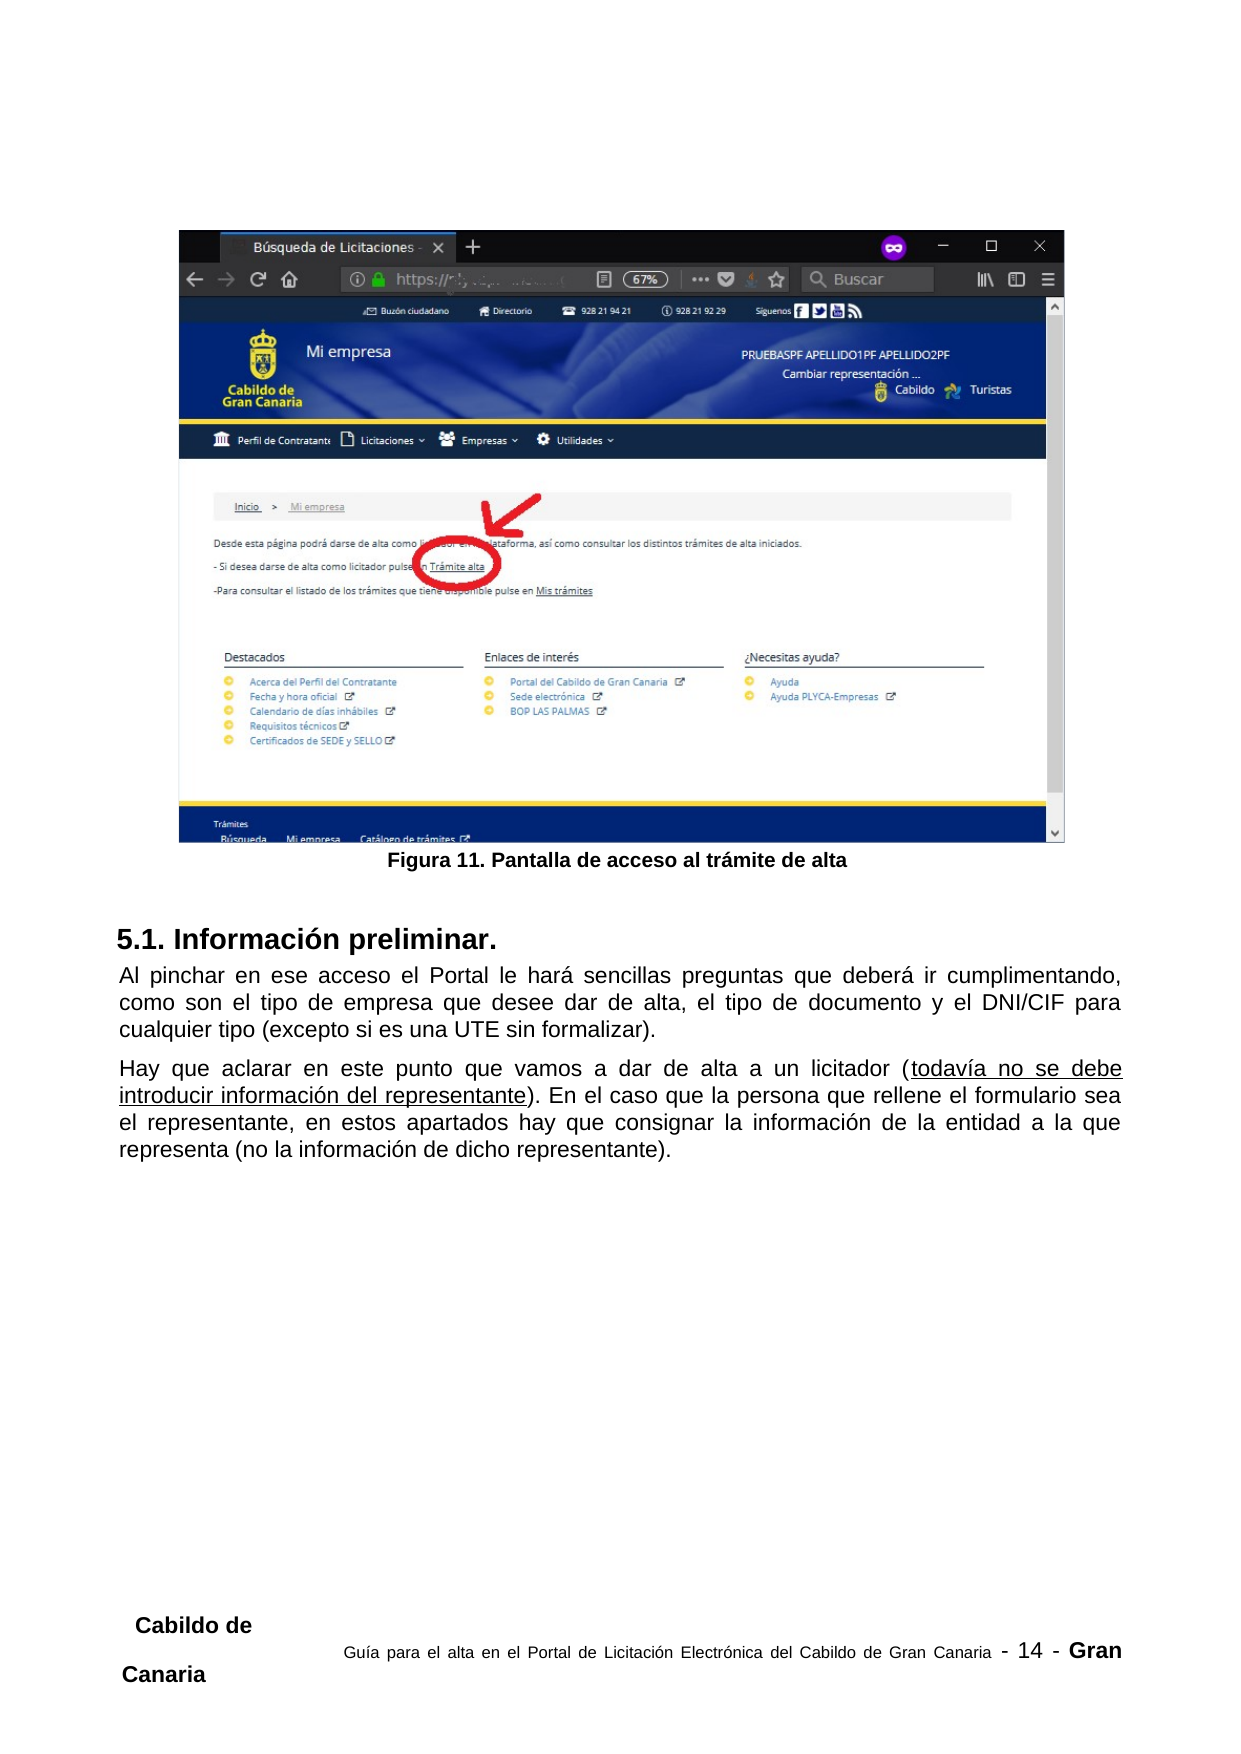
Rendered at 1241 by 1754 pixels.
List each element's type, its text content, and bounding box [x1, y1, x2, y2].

text Figura 11. Pantalla de acceso al trámite de alta [119, 848, 1121, 872]
text Hay que aclarar en este punto que vamos a dar de alta a un licitador (todavía no se debe introducir información del representante). En el caso que la persona que rellene el formulario sea el representante, en estos apartados hay que consignar la información de la entidad a la que representa (no la información de dicho representante). [119, 1055, 1122, 1162]
subtitle Información preliminar. [116, 922, 1122, 956]
text Al pinchar en ese acceso el Portal le hará sencillas preguntas que deberá ir cumplimentando, como son el tipo de empresa que desee dar de alta, el tipo de documento y el DNI/CIF para cualquier tipo (excepto si es una UTE sin formalizar). [119, 962, 1122, 1043]
